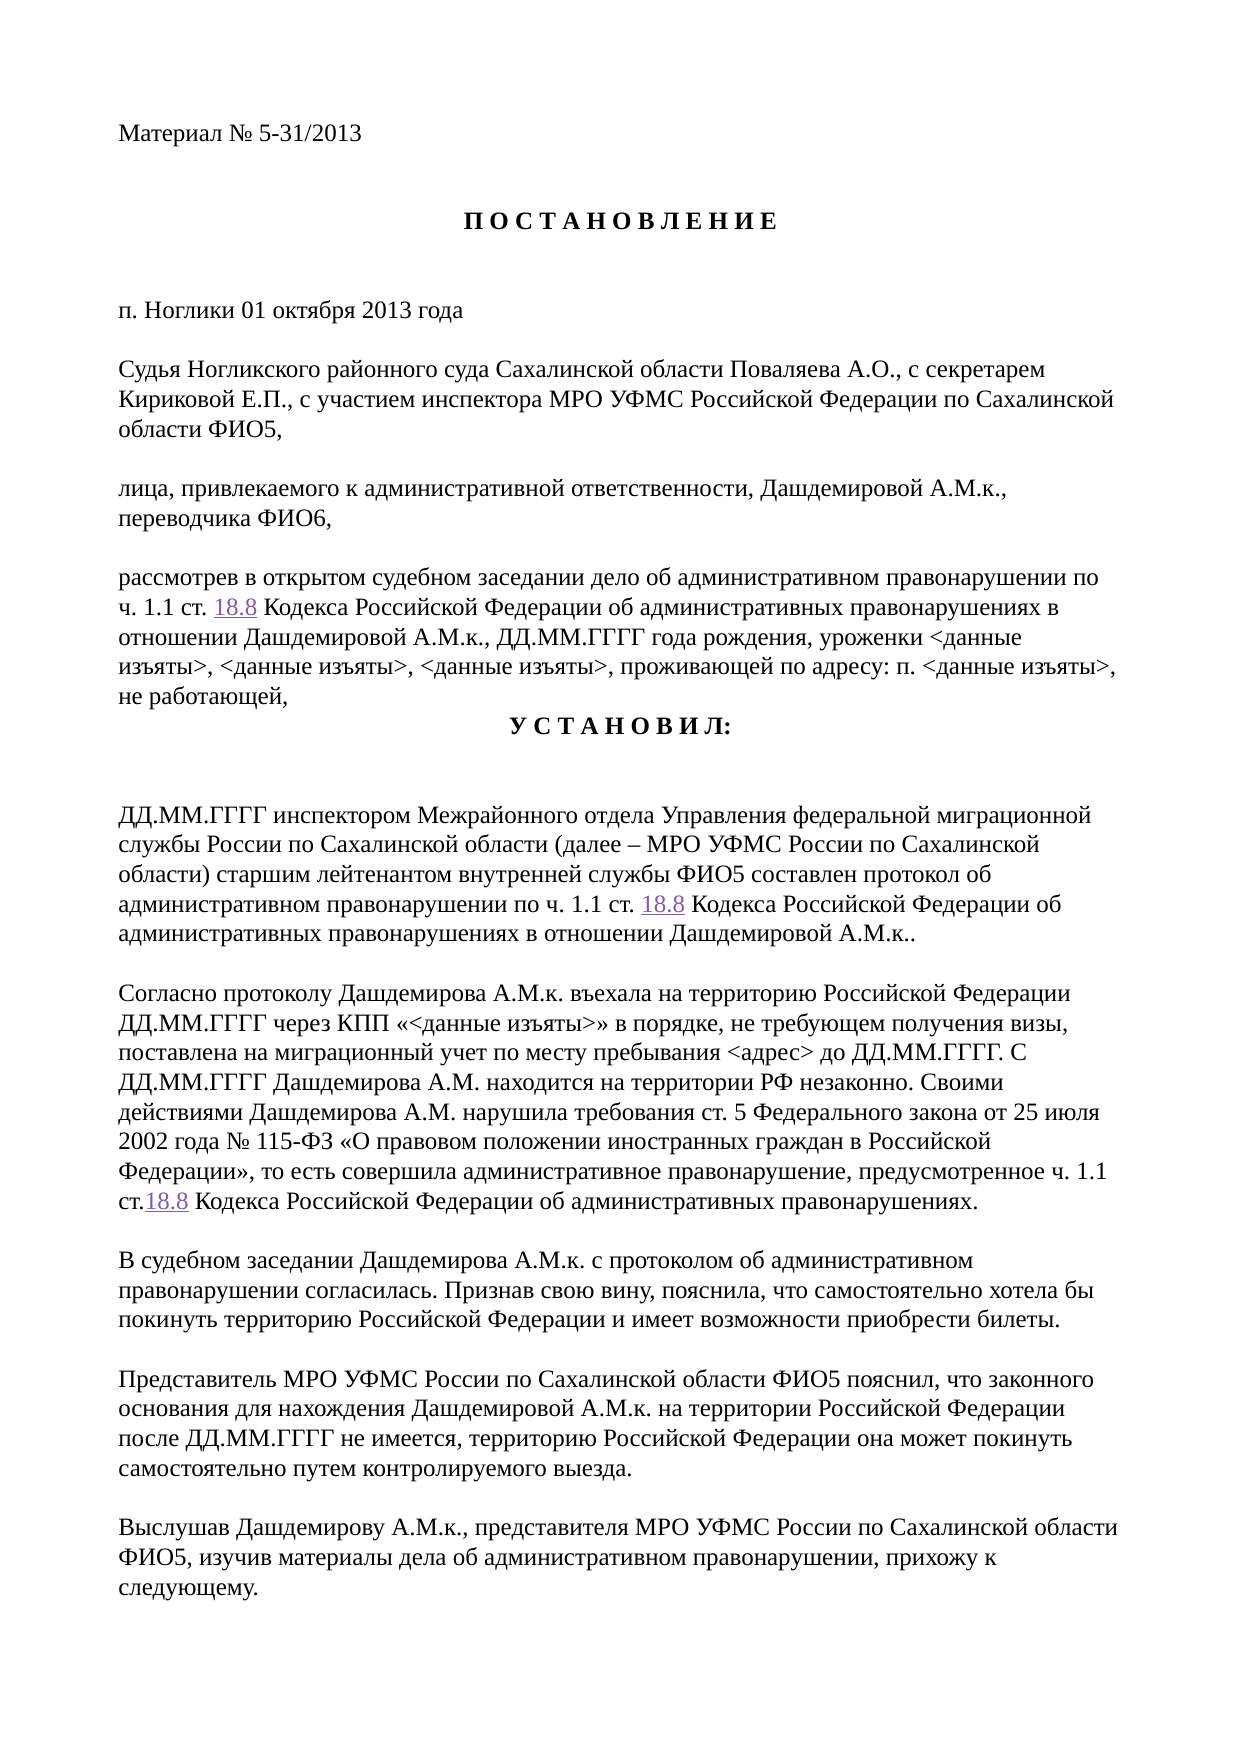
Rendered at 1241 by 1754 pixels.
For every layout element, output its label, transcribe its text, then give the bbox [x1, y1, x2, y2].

text ДД.ММ.ГГГГ инспектором Межрайонного отдела Управления федеральной миграционной службы России по Сахалинской области (далее – МРО УФМС России по Сахалинской области) старшим лейтенантом внутренней службы ФИО5 составлен протокол об административном правонарушении по ч. 1.1 ст. 18.8 Кодекса Российской Федерации об административных правонарушениях в отношении Дашдемировой А.М.к.. Согласно протоколу Дашдемирова А.М.к. въехала на территорию Российской Федерации ДД.ММ.ГГГГ через КПП «<данные изъяты>» в порядке, не требующем получения визы, поставлена на миграционный учет по месту пребывания <адрес> до ДД.ММ.ГГГГ. С ДД.ММ.ГГГГ Дашдемирова А.М. находится на территории РФ незаконно. Своими действиями Дашдемирова А.М. нарушила требования ст. 5 Федерального закона от 25 июля 2002 года № 115-ФЗ «О правовом положении иностранных граждан в Российской Федерации», то есть совершила административное правонарушение, предусмотренное ч. 1.1 ст.18.8 Кодекса Российской Федерации об административных правонарушениях. В судебном заседании Дашдемирова А.М.к. с протоколом об административном правонарушении согласилась. Признав свою вину, пояснила, что самостоятельно хотела бы покинуть территорию Российской Федерации и имеет возможности приобрести билеты. Представитель МРО УФМС России по Сахалинской области ФИО5 пояснил, что законного основания для нахождения Дашдемировой А.М.к. на территории Российской Федерации после ДД.ММ.ГГГГ не имеется, территорию Российской Федерации она может покинуть самостоятельно путем контролируемого выезда. Выслушав Дашдемирову А.М.к., представителя МРО УФМС России по Сахалинской области ФИО5, изучив материалы дела об административном правонарушении, прихожу к следующему. [118, 739, 1122, 1630]
text П О С Т А Н О В Л Е Н И Е [118, 205, 1122, 235]
text У С Т А Н О В И Л: [118, 710, 1122, 739]
text п. Ноглики 01 октября 2013 года Судья Ногликского районного суда Сахалинской области Поваляева А.О., с секретарем Кириковой Е.П., с участием инспектора МРО УФМС Российской Федерации по Сахалинской области ФИО5, лица, привлекаемого к административной ответственности, Дашдемировой А.М.к., переводчика ФИО6, рассмотрев в открытом судебном заседании дело об административном правонарушении по ч. 1.1 ст. 18.8 Кодекса Российской Федерации об административных правонарушениях в отношении Дашдемировой А.М.к., ДД.ММ.ГГГГ года рождения, уроженки <данные изъяты>, <данные изъяты>, <данные изъяты>, проживающей по адресу: п. <данные изъяты>, не работающей, [118, 235, 1122, 710]
text Материал № 5-31/2013 [118, 118, 1122, 176]
